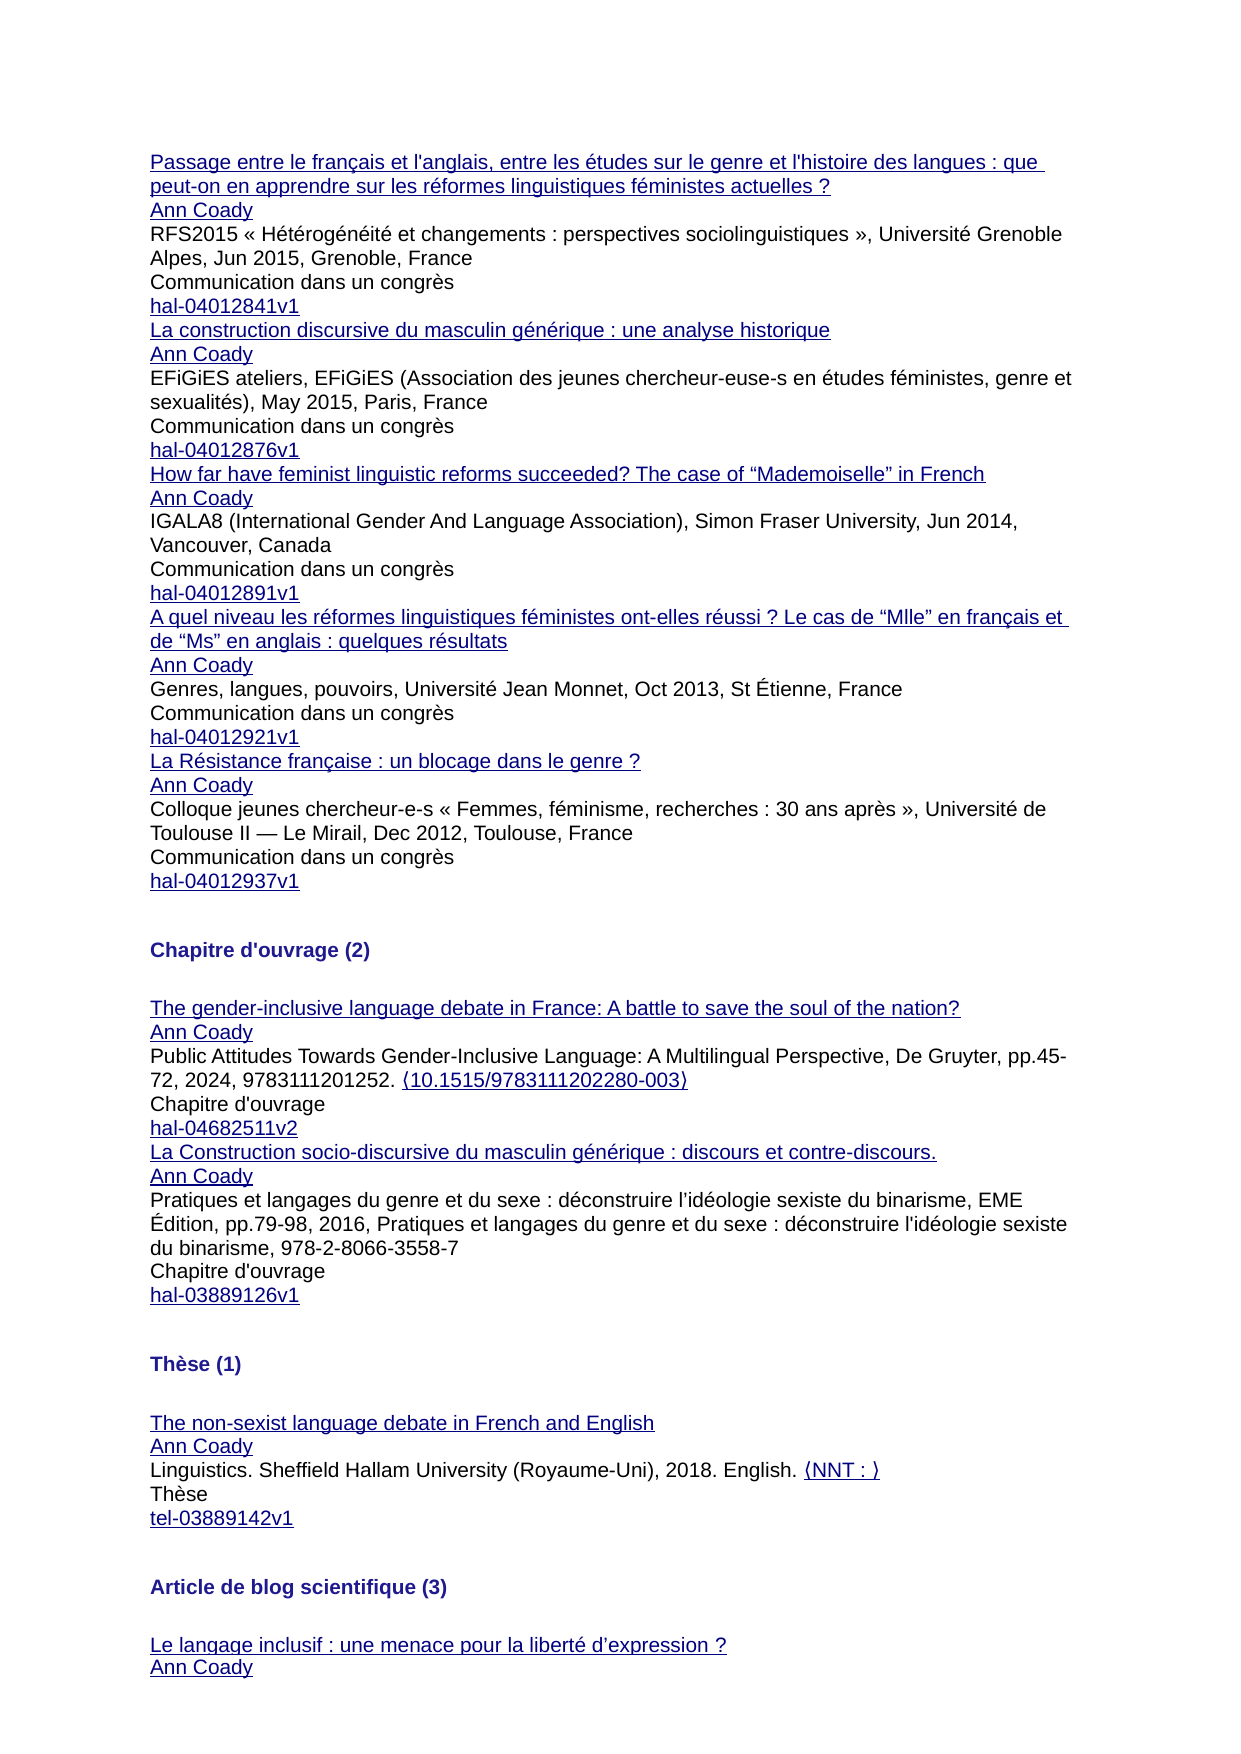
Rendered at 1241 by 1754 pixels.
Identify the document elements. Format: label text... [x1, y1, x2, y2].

subtitle Article de blog scientifique (3) [150, 1575, 1090, 1599]
table_header The non-sexist language debate in French and English Ann Coady Linguistics. Sheffield Hallam University (Royaume-Uni), 2018. English. ⟨NNT : ⟩ Thèse tel-03889142v1 [150, 1410, 1090, 1530]
table_header The gender-inclusive language debate in France: A battle to save the soul of the nation? Ann Coady Public Attitudes Towards Gender-Inclusive Language: A Multilingual Perspective, De Gruyter, pp.45-72, 2024, 9783111201252. ⟨10.1515/9783111202280-003⟩ Chapitre d'ouvrage hal-04682511v2 [150, 996, 1090, 1139]
table_cell La Résistance française : un blocage dans le genre ? Ann Coady Colloque jeunes chercheur-e-s « Femmes, féminisme, recherches : 30 ans après », Université de Toulouse II — Le Mirail, Dec 2012, Toulouse, France Communication dans un congrès hal-04012937v1 [150, 749, 1090, 893]
table_header Le langage inclusif : une menace pour la liberté d’expression ? Ann Coady [150, 1633, 1090, 1679]
table_cell Passage entre le français et l'anglais, entre les études sur le genre et l'histoire des langues : que peut-on en apprendre sur les réformes linguistiques féministes actuelles ? Ann Coady RFS2015 « Hétérogénéité et changements : perspectives sociolinguistiques », Université Grenoble Alpes, Jun 2015, Grenoble, France Communication dans un congrès hal-04012841v1 [150, 150, 1090, 318]
table_cell La construction discursive du masculin générique : une analyse historique Ann Coady EFiGiES ateliers, EFiGiES (Association des jeunes chercheur-euse-s en études féministes, genre et sexualités), May 2015, Paris, France Communication dans un congrès hal-04012876v1 [150, 318, 1090, 461]
table_cell How far have feminist linguistic reforms succeeded? The case of “Mademoiselle” in French Ann Coady IGALA8 (International Gender And Language Association), Simon Fraser University, Jun 2014, Vancouver, Canada Communication dans un congrès hal-04012891v1 [150, 461, 1090, 605]
subtitle Thèse (1) [150, 1352, 1090, 1376]
subtitle Chapitre d'ouvrage (2) [150, 937, 1090, 961]
table_cell La Construction socio-discursive du masculin générique : discours et contre-discours. Ann Coady Pratiques et langages du genre et du sexe : déconstruire l’idéologie sexiste du binarisme, EME Édition, pp.79-98, 2016, Pratiques et langages du genre et du sexe : déconstruire l'idéologie sexiste du binarisme, 978-2-8066-3558-7 Chapitre d'ouvrage hal-03889126v1 [150, 1140, 1090, 1307]
table_cell A quel niveau les réformes linguistiques féministes ont-elles réussi ? Le cas de “Mlle” en français et de “Ms” en anglais : quelques résultats Ann Coady Genres, langues, pouvoirs, Université Jean Monnet, Oct 2013, St Étienne, France Communication dans un congrès hal-04012921v1 [150, 605, 1090, 749]
